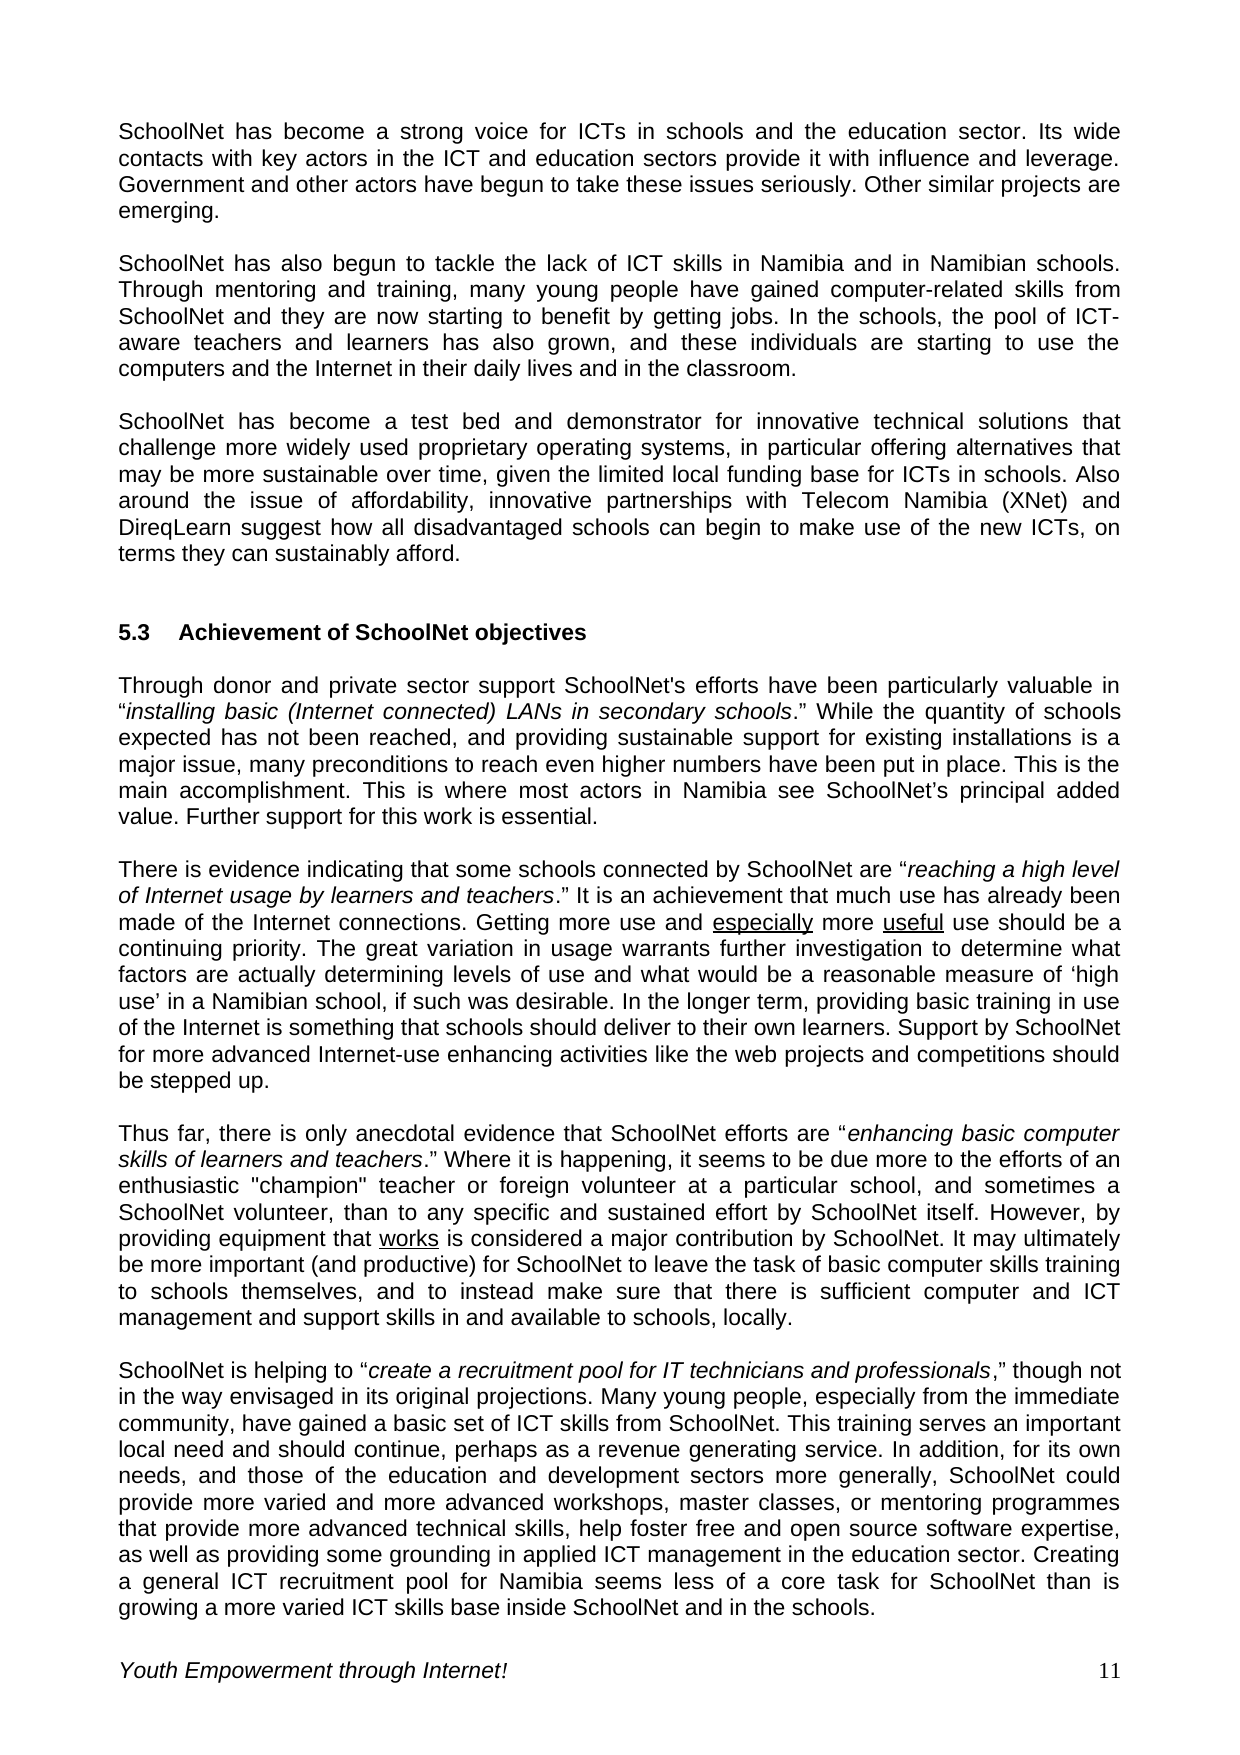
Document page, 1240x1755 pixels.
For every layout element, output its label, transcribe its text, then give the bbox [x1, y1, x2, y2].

subtitle Achievement of SchoolNet objectives [118, 619, 1121, 645]
text SchoolNet has become a test bed and demonstrator for innovative technical solutions that challenge more widely used proprietary operating systems, in particular offering alternatives that may be more sustainable over time, given the limited local funding base for ICTs in schools. Also around the issue of affordability, innovative partnerships with Telecom Namibia (XNet) and DireqLearn suggest how all disadvantaged schools can begin to make use of the new ICTs, on terms they can sustainably afford. [118, 408, 1121, 566]
text Through donor and private sector support SchoolNet's efforts have been particularly valuable in “installing basic (Internet connected) LANs in secondary schools.” While the quantity of schools expected has not been reached, and providing sustainable support for existing installations is a major issue, many preconditions to reach even higher numbers have been put in place. This is the main accomplishment. This is where most actors in Namibia see SchoolNet’s principal added value. Further support for this work is essential. [118, 672, 1121, 830]
text There is evidence indicating that some schools connected by SchoolNet are “reaching a high level of Internet usage by learners and teachers.” It is an achievement that much use has already been made of the Internet connections. Getting more use and especially more useful use should be a continuing priority. The great variation in usage warrants further investigation to determine what factors are actually determining levels of use and what would be a reasonable measure of ‘high use’ in a Namibian school, if such was desirable. In the longer term, providing basic training in use of the Internet is something that schools should deliver to their own learners. Support by SchoolNet for more advanced Internet-use enhancing activities like the web projects and competitions should be stepped up. [118, 856, 1121, 1093]
text Thus far, there is only anecdotal evidence that SchoolNet efforts are “enhancing basic computer skills of learners and teachers.” Where it is happening, it seems to be due more to the efforts of an enthusiastic "champion" teacher or foreign volunteer at a particular school, and sometimes a SchoolNet volunteer, than to any specific and sustained effort by SchoolNet itself. However, by providing equipment that works is considered a major contribution by SchoolNet. It may ultimately be more important (and productive) for SchoolNet to leave the task of basic computer skills training to schools themselves, and to instead make sure that there is sufficient computer and ICT management and support skills in and available to schools, locally. [118, 1119, 1121, 1330]
text SchoolNet has also begun to tackle the lack of ICT skills in Namibia and in Namibian schools. Through mentoring and training, many young people have gained computer-related skills from SchoolNet and they are now starting to benefit by getting jobs. In the schools, the pool of ICT-aware teachers and learners has also grown, and these individuals are starting to use the computers and the Internet in their daily lives and in the classroom. [118, 250, 1121, 382]
text SchoolNet is helping to “create a recruitment pool for IT technicians and professionals,” though not in the way envisaged in its original projections. Many young people, especially from the immediate community, have gained a basic set of ICT skills from SchoolNet. This training serves an important local need and should continue, perhaps as a revenue generating service. In addition, for its own needs, and those of the education and development sectors more generally, SchoolNet could provide more varied and more advanced workshops, master classes, or mentoring programmes that provide more advanced technical skills, help foster free and open source software expertise, as well as providing some grounding in applied ICT management in the education sector. Creating a general ICT recruitment pool for Namibia seems less of a core task for SchoolNet than is growing a more varied ICT skills base inside SchoolNet and in the schools. [118, 1357, 1121, 1620]
text SchoolNet has become a strong voice for ICTs in schools and the education sector. Its wide contacts with key actors in the ICT and education sectors provide it with influence and leverage. Government and other actors have begun to take these issues seriously. Other similar projects are emerging. [118, 118, 1121, 223]
